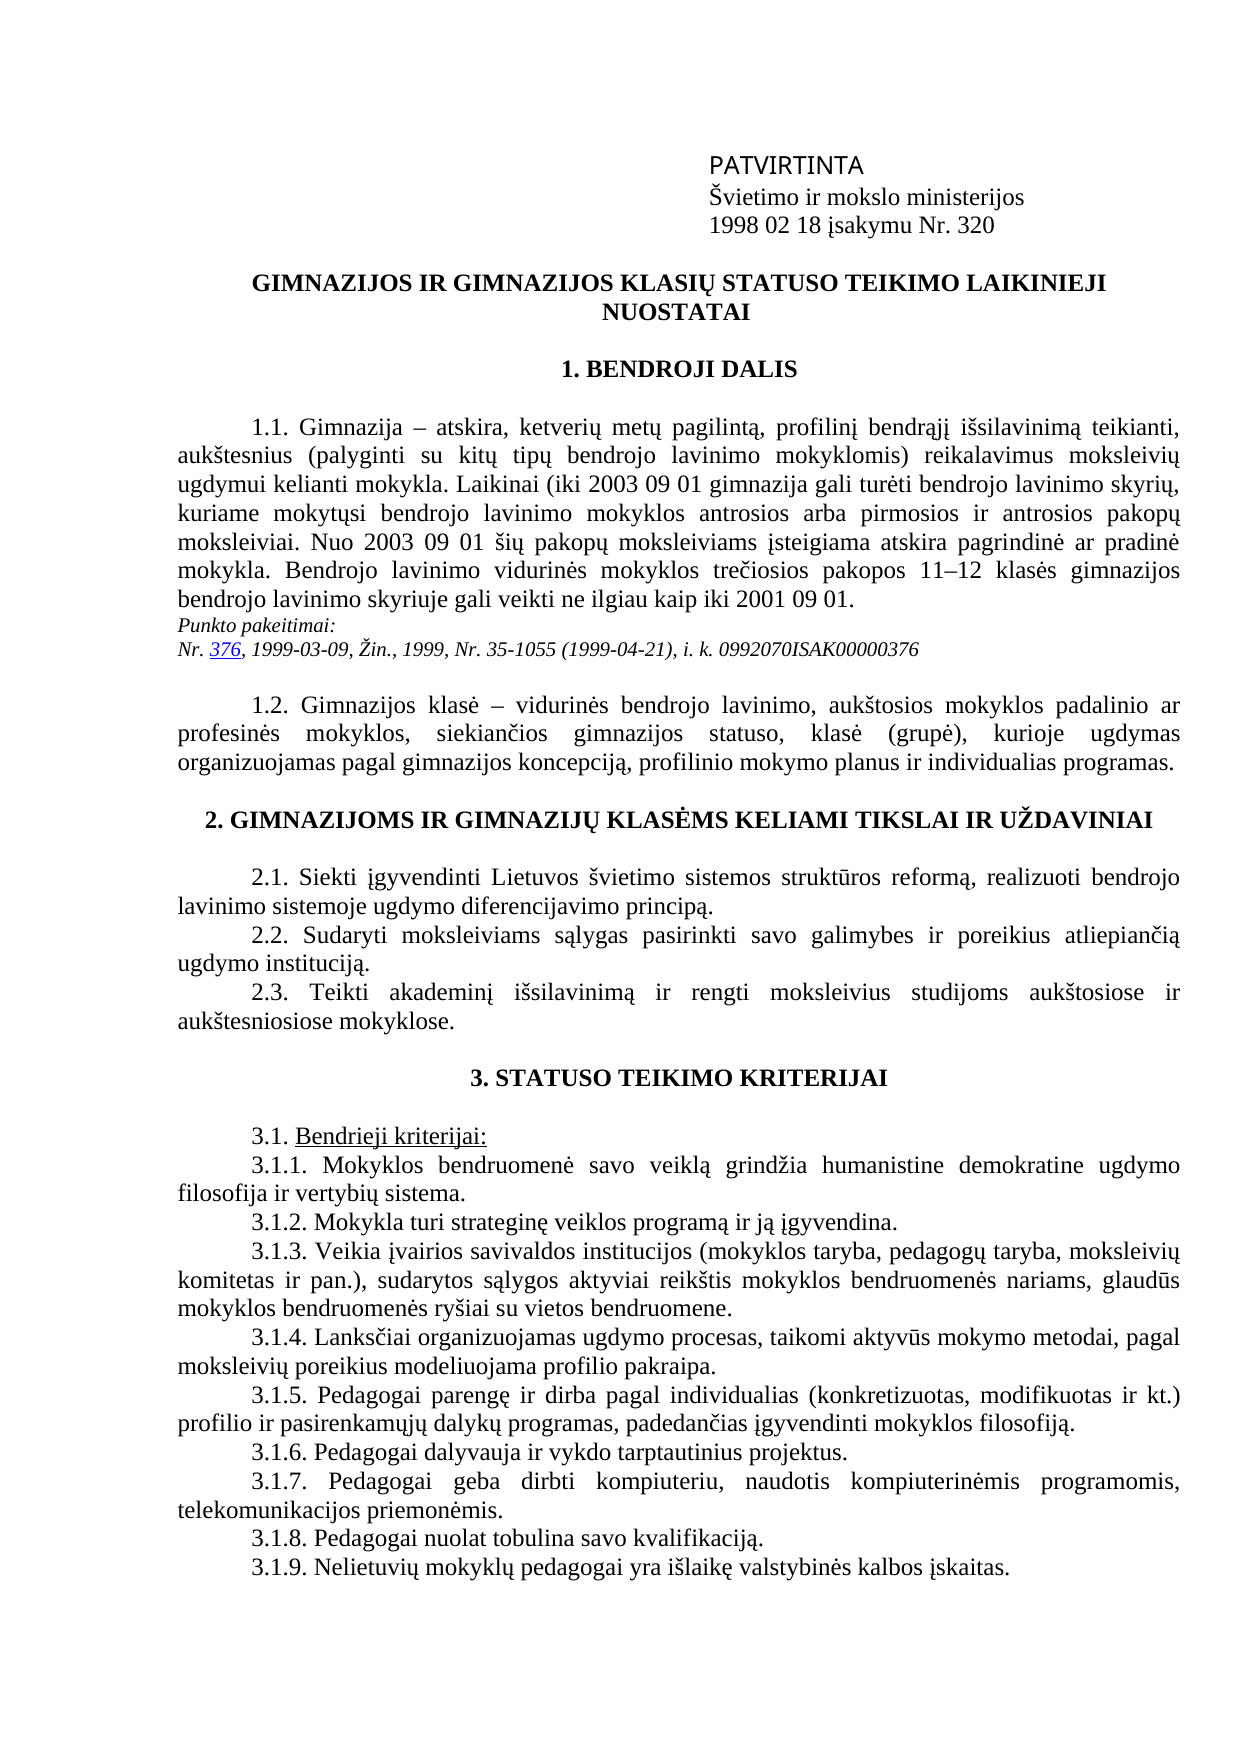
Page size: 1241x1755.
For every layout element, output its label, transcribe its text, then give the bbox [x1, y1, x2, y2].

text Gimnazijos ir gimnazijos klasių statuso teikimo LAIKINIEJI NUOSTATAI [177, 268, 1181, 325]
text 2. Gimnazijoms ir gimnazijų klasėms keliami tikslai ir uždaviniai [177, 805, 1181, 833]
text 3.1.5. Pedagogai parengę ir dirba pagal individualias (konkretizuotas, modifikuotas ir kt.) profilio ir pasirenkamųjų dalykų programas, padedančias įgyvendinti mokyklos filosofiją. [177, 1380, 1181, 1437]
text Punkto pakeitimai: [177, 613, 1181, 637]
text 1.2. Gimnazijos klasė – vidurinės bendrojo lavinimo, aukštosios mokyklos padalinio ar profesinės mokyklos, siekiančios gimnazijos statuso, klasė (grupė), kurioje ugdymas organizuojamas pagal gimnazijos koncepciją, profilinio mokymo planus ir individualias programas. [177, 690, 1181, 776]
text Švietimo ir mokslo ministerijos [177, 182, 1181, 210]
text 3.1.9. Nelietuvių mokyklų pedagogai yra išlaikę valstybinės kalbos įskaitas. [177, 1552, 1181, 1581]
text 2.3. Teikti akademinį išsilavinimą ir rengti moksleivius studijoms aukštosiose ir aukštesniosiose mokyklose. [177, 977, 1181, 1035]
text 1.1. Gimnazija – atskira, ketverių metų pagilintą, profilinį bendrąjį išsilavinimą teikianti, aukštesnius (palyginti su kitų tipų bendrojo lavinimo mokyklomis) reikalavimus moksleivių ugdymui kelianti mokykla. Laikinai (iki 2003 09 01 gimnazija gali turėti bendrojo lavinimo skyrių, kuriame mokytųsi bendrojo lavinimo mokyklos antrosios arba pirmosios ir antrosios pakopų moksleiviai. Nuo 2003 09 01 šių pakopų moksleiviams įsteigiama atskira pagrindinė ar pradinė mokykla. Bendrojo lavinimo vidurinės mokyklos trečiosios pakopos 11–12 klasės gimnazijos bendrojo lavinimo skyriuje gali veikti ne ilgiau kaip iki 2001 09 01. [177, 412, 1181, 613]
text 3.1.2. Mokykla turi strateginę veiklos programą ir ją įgyvendina. [177, 1207, 1181, 1236]
text PATVIRTINTA [177, 148, 1181, 182]
text 2.2. Sudaryti moksleiviams sąlygas pasirinkti savo galimybes ir poreikius atliepiančią ugdymo instituciją. [177, 920, 1181, 977]
text 1998 02 18 įsakymu Nr. 320 [177, 210, 1181, 239]
text 3.1.1. Mokyklos bendruomenė savo veiklą grindžia humanistine demokratine ugdymo filosofija ir vertybių sistema. [177, 1150, 1181, 1207]
text 3.1.7. Pedagogai geba dirbti kompiuteriu, naudotis kompiuterinėmis programomis, telekomunikacijos priemonėmis. [177, 1466, 1181, 1523]
text 2.1. Siekti įgyvendinti Lietuvos švietimo sistemos struktūros reformą, realizuoti bendrojo lavinimo sistemoje ugdymo diferencijavimo principą. [177, 862, 1181, 920]
text 1. Bendroji dalis [177, 354, 1181, 383]
text Nr. 376, 1999-03-09, Žin., 1999, Nr. 35-1055 (1999-04-21), i. k. 0992070ISAK00000376 [177, 637, 1181, 661]
text 3.1.3. Veikia įvairios savivaldos institucijos (mokyklos taryba, pedagogų taryba, moksleivių komitetas ir pan.), sudarytos sąlygos aktyviai reikštis mokyklos bendruomenės nariams, glaudūs mokyklos bendruomenės ryšiai su vietos bendruomene. [177, 1236, 1181, 1322]
text 3. Statuso teikimo kriterijai [177, 1063, 1181, 1092]
text 3.1. Bendrieji kriterijai: [177, 1121, 1181, 1150]
text 3.1.6. Pedagogai dalyvauja ir vykdo tarptautinius projektus. [177, 1437, 1181, 1466]
text 3.1.8. Pedagogai nuolat tobulina savo kvalifikaciją. [177, 1523, 1181, 1552]
text 3.1.4. Lanksčiai organizuojamas ugdymo procesas, taikomi aktyvūs mokymo metodai, pagal moksleivių poreikius modeliuojama profilio pakraipa. [177, 1322, 1181, 1380]
